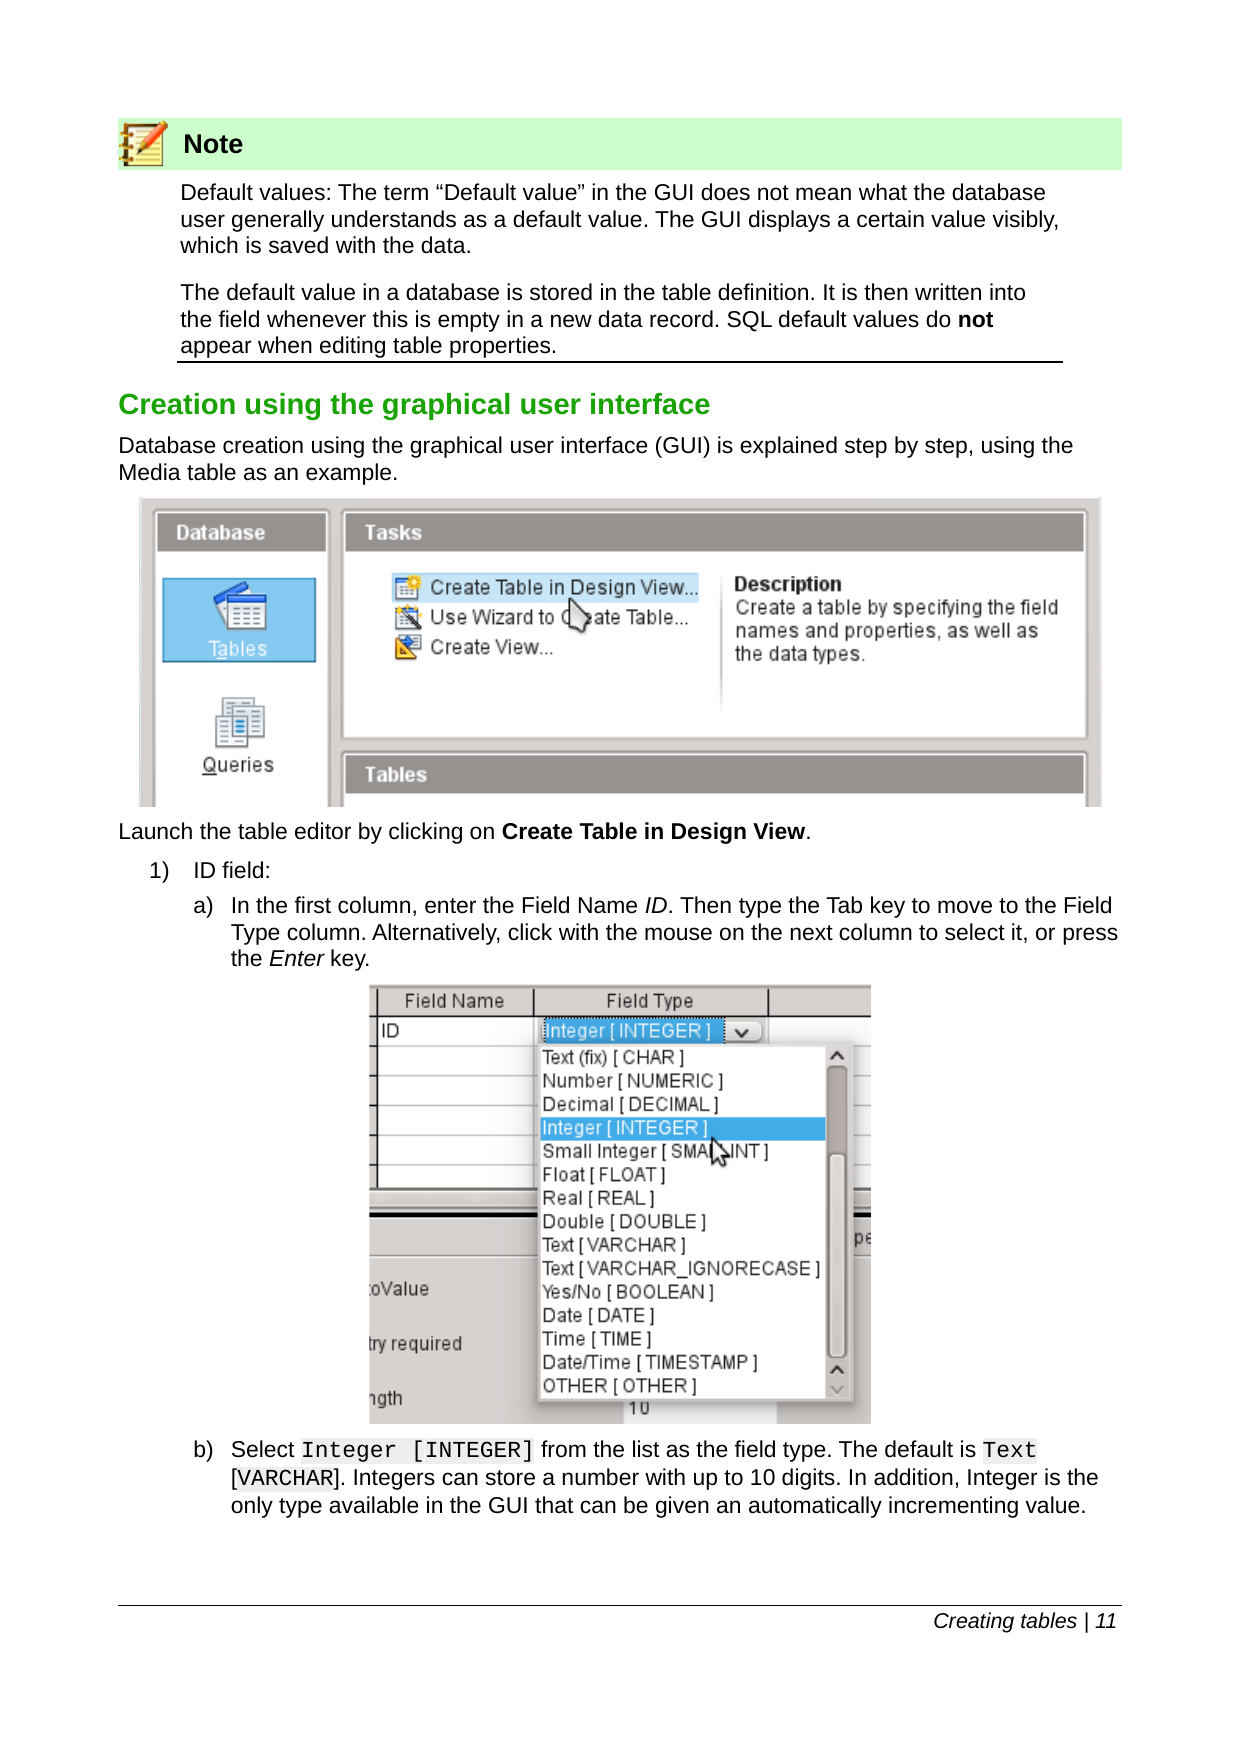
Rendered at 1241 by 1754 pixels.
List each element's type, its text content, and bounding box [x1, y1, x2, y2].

list ID field: [169, 857, 1122, 883]
text The default value in a database is stored in the table definition. It is then written into the field whenever this is empty in a new data record. SQL default values do not appear when editing table properties. [177, 276, 1063, 361]
subtitle Creation using the graphical user interface [118, 387, 1122, 421]
picture [138, 497, 1102, 807]
text Launch the table editor by clicking on Create Table in Design View. [118, 818, 1122, 844]
subtitle Note [118, 118, 1122, 170]
text Database creation using the graphical user interface (GUI) is explained step by step, using the Media table as an example. [118, 432, 1122, 485]
list In the first column, enter the Field Name ID. Then type the Tab key to move to the Field Type column. Alternatively, click with the mouse on the next column to select it, or press the Enter key. [193, 892, 1122, 971]
list Select Integer [INTEGER] from the list as the field type. The default is Text [VARCHAR]. Integers can store a number with up to 10 digits. In addition, Integer is the only type available in the GUI that can be given an automatically incrementing value. [193, 1436, 1122, 1519]
picture [119, 119, 170, 170]
picture [369, 983, 871, 1424]
text Default values: The term “Default value” in the GUI does not mean what the database user generally understands as a default value. The GUI displays a certain value visibly, which is saved with the data. [177, 176, 1063, 258]
